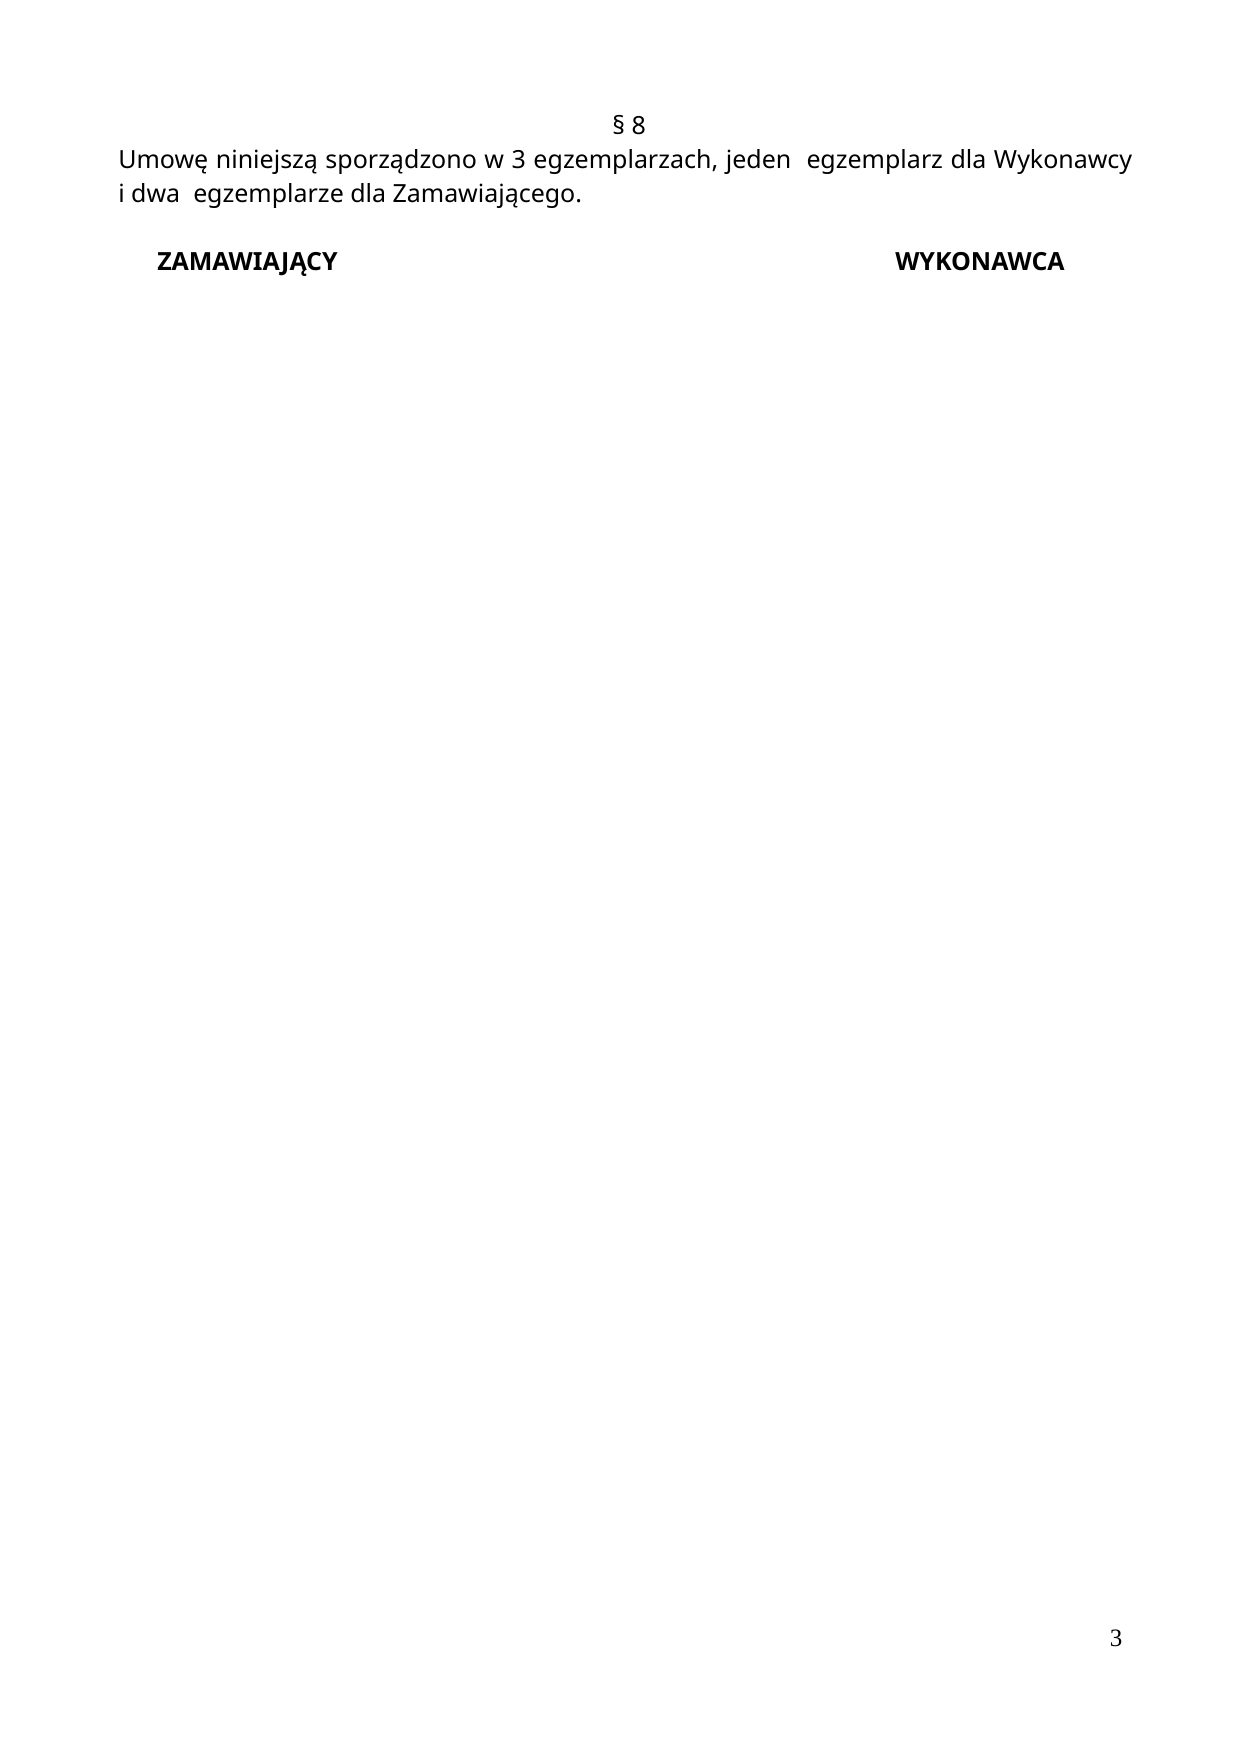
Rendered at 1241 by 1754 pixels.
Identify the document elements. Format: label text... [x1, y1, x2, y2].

text § 8 [118, 108, 1133, 142]
text Umowę niniejszą sporządzono w 3 egzemplarzach, jeden egzemplarz dla Wykonawcy i dwa egzemplarze dla Zamawiającego. [118, 142, 1133, 210]
text ZAMAWIAJĄCY WYKONAWCA [118, 244, 1133, 278]
